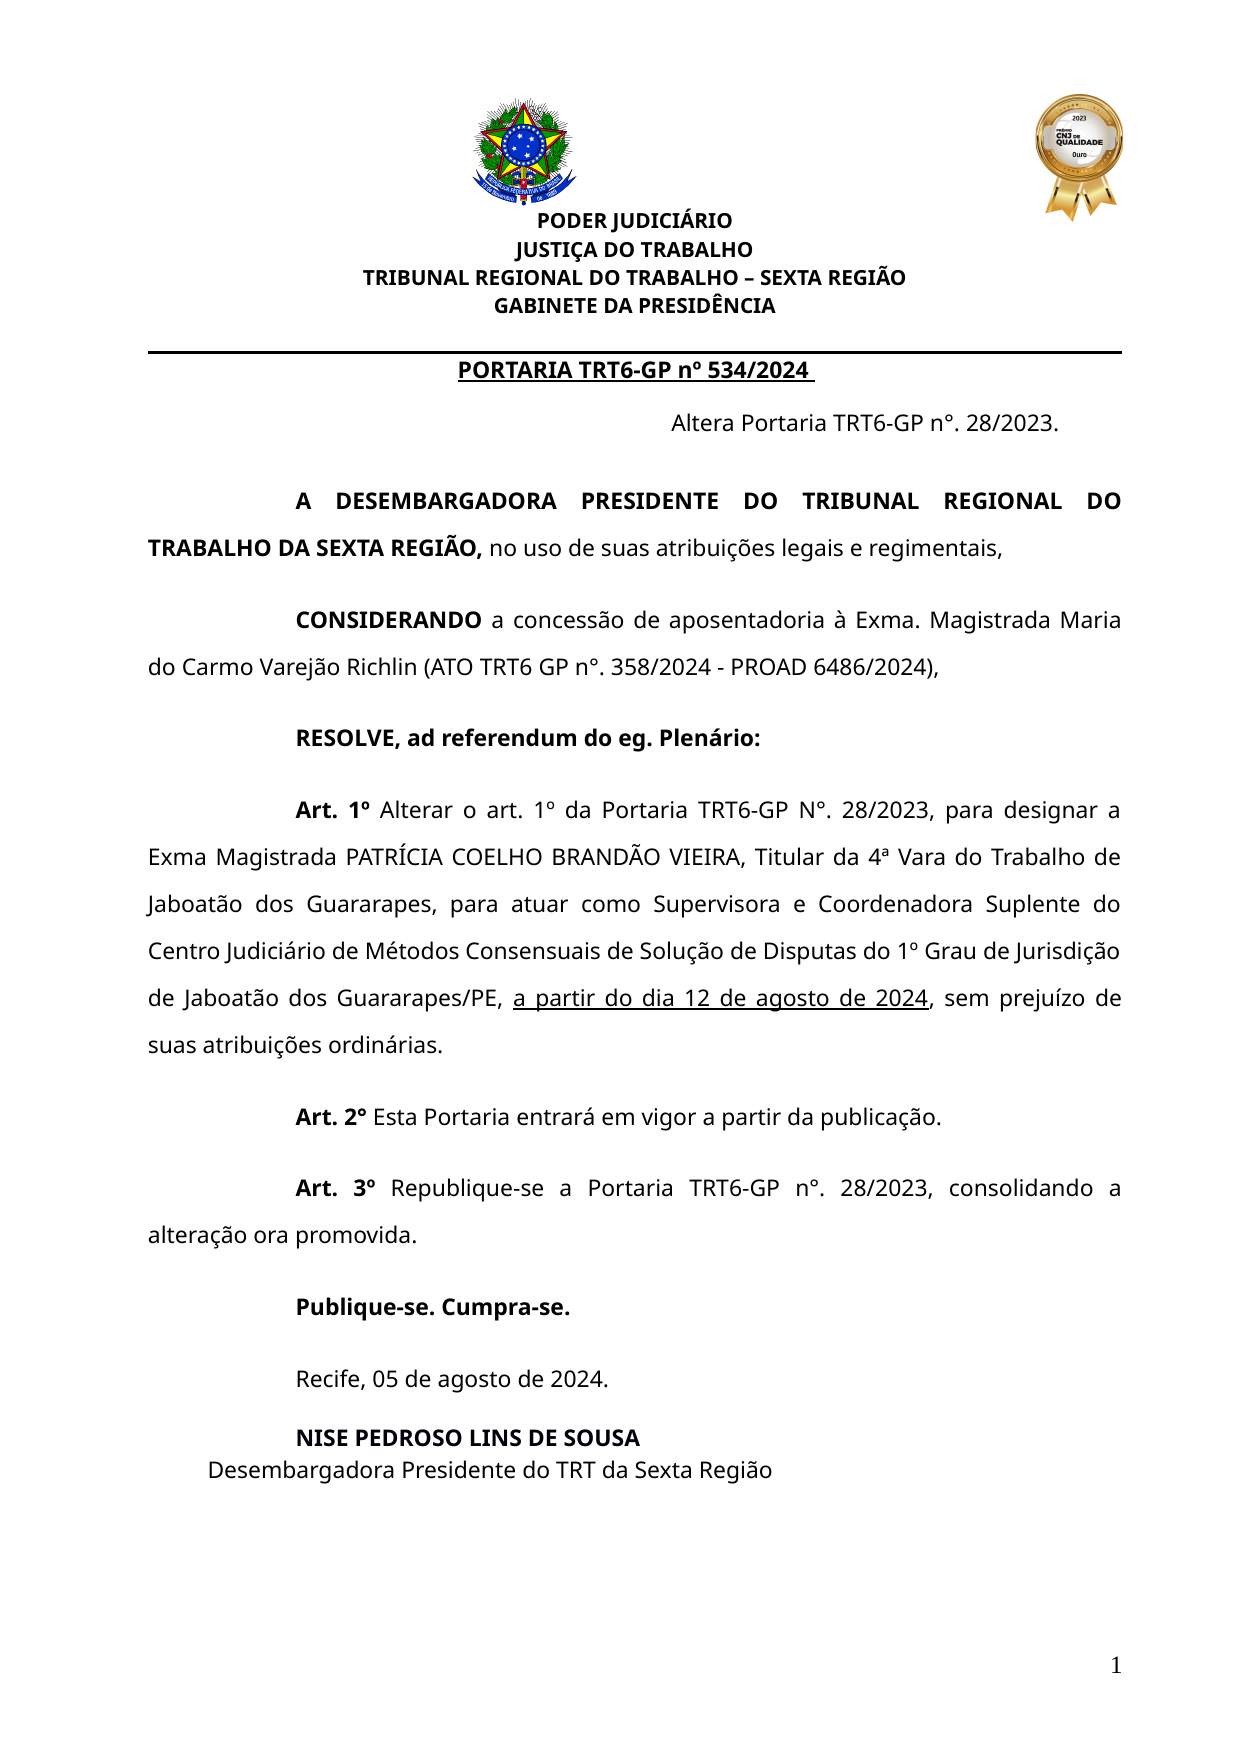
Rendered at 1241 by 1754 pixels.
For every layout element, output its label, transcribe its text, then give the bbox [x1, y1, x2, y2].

text PORTARIA TRT6-GP nº 534/2024 [148, 354, 1124, 385]
text Art. 1º Alterar o art. 1º da Portaria TRT6-GP N°. 28/2023, para designar a Exma Magistrada PATRÍCIA COELHO BRANDÃO VIEIRA, Titular da 4ª Vara do Trabalho de Jaboatão dos Guararapes, para atuar como Supervisora e Coordenadora Suplente do Centro Judiciário de Métodos Consensuais de Solução de Disputas do 1º Grau de Jurisdição de Jaboatão dos Guararapes/PE, a partir do dia 12 de agosto de 2024, sem prejuízo de suas atribuições ordinárias. [148, 794, 1122, 1060]
text Art. 2° Esta Portaria entrará em vigor a partir da publicação. [148, 1101, 1122, 1132]
text Publique-se. Cumpra-se. [148, 1291, 1122, 1322]
text Altera Portaria TRT6-GP n°. 28/2023. [148, 407, 1124, 438]
text CONSIDERANDO a concessão de aposentadoria à Exma. Magistrada Maria do Carmo Varejão Richlin (ATO TRT6 GP n°. 358/2024 - PROAD 6486/2024), [148, 604, 1122, 682]
text Recife, 05 de agosto de 2024. [148, 1363, 1122, 1394]
text A DESEMBARGADORA PRESIDENTE DO TRIBUNAL REGIONAL DO TRABALHO DA SEXTA REGIÃO, no uso de suas atribuições legais e regimentais, [148, 485, 1122, 563]
text NISE PEDROSO LINS DE SOUSA [148, 1422, 1122, 1454]
text Desembargadora Presidente do TRT da Sexta Região [148, 1454, 1122, 1485]
text Art. 3º Republique-se a Portaria TRT6-GP n°. 28/2023, consolidando a alteração ora promovida. [148, 1172, 1122, 1251]
text RESOLVE, ad referendum do eg. Plenário: [148, 722, 1122, 754]
